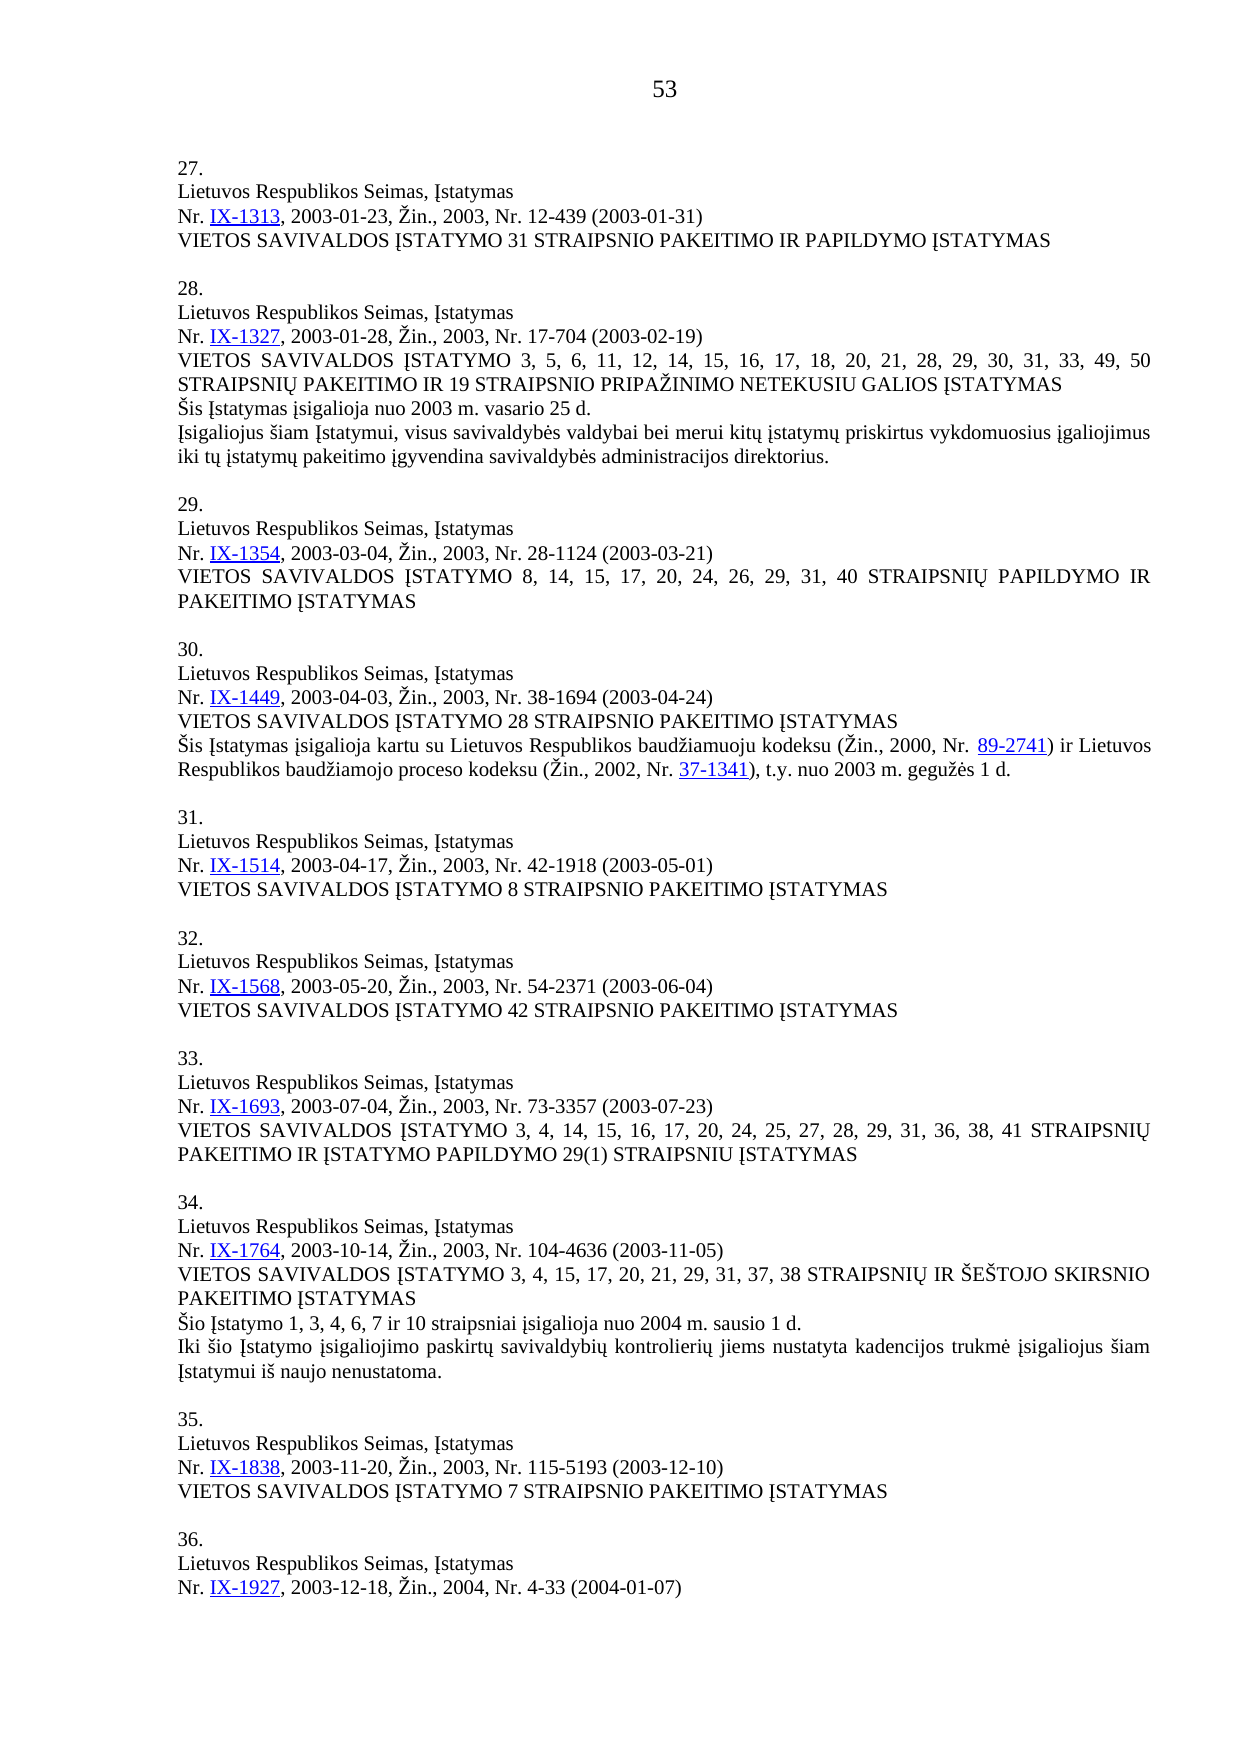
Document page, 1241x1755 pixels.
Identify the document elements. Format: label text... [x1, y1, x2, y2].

text Šis Įstatymas įsigalioja kartu su Lietuvos Respublikos baudžiamuoju kodeksu (Žin., 2000, Nr. 89-2741) ir Lietuvos Respublikos baudžiamojo proceso kodeksu (Žin., 2002, Nr. 37-1341), t.y. nuo 2003 m. gegužės 1 d. [177, 733, 1152, 781]
text Nr. IX-1354, 2003-03-04, Žin., 2003, Nr. 28-1124 (2003-03-21) [177, 540, 1152, 564]
text 35. [177, 1407, 1152, 1431]
text 27. [177, 155, 1152, 179]
text Nr. IX-1764, 2003-10-14, Žin., 2003, Nr. 104-4636 (2003-11-05) [177, 1238, 1152, 1262]
text 29. [177, 492, 1152, 516]
text Lietuvos Respublikos Seimas, Įstatymas [177, 1551, 1152, 1575]
text VIETOS SAVIVALDOS ĮSTATYMO 31 STRAIPSNIO PAKEITIMO IR PAPILDYMO ĮSTATYMAS [177, 228, 1152, 252]
text VIETOS SAVIVALDOS ĮSTATYMO 28 STRAIPSNIO PAKEITIMO ĮSTATYMAS [177, 709, 1152, 733]
text 36. [177, 1527, 1152, 1551]
text Lietuvos Respublikos Seimas, Įstatymas [177, 1214, 1152, 1238]
text Nr. IX-1927, 2003-12-18, Žin., 2004, Nr. 4-33 (2004-01-07) [177, 1575, 1152, 1599]
text Iki šio Įstatymo įsigaliojimo paskirtų savivaldybių kontrolierių jiems nustatyta kadencijos trukmė įsigaliojus šiam Įstatymui iš naujo nenustatoma. [177, 1334, 1152, 1383]
text VIETOS SAVIVALDOS ĮSTATYMO 3, 4, 14, 15, 16, 17, 20, 24, 25, 27, 28, 29, 31, 36, 38, 41 STRAIPSNIŲ PAKEITIMO IR ĮSTATYMO PAPILDYMO 29(1) STRAIPSNIU ĮSTATYMAS [177, 1118, 1152, 1166]
text Nr. IX-1327, 2003-01-28, Žin., 2003, Nr. 17-704 (2003-02-19) [177, 324, 1152, 348]
text 32. [177, 925, 1152, 949]
text Nr. IX-1693, 2003-07-04, Žin., 2003, Nr. 73-3357 (2003-07-23) [177, 1094, 1152, 1118]
text Lietuvos Respublikos Seimas, Įstatymas [177, 179, 1152, 203]
text VIETOS SAVIVALDOS ĮSTATYMO 8, 14, 15, 17, 20, 24, 26, 29, 31, 40 STRAIPSNIŲ PAPILDYMO IR PAKEITIMO ĮSTATYMAS [177, 564, 1152, 613]
text Lietuvos Respublikos Seimas, Įstatymas [177, 1431, 1152, 1455]
text Nr. IX-1838, 2003-11-20, Žin., 2003, Nr. 115-5193 (2003-12-10) [177, 1455, 1152, 1479]
text Šis Įstatymas įsigalioja nuo 2003 m. vasario 25 d. [177, 396, 1152, 420]
text Lietuvos Respublikos Seimas, Įstatymas [177, 829, 1152, 853]
text Nr. IX-1313, 2003-01-23, Žin., 2003, Nr. 12-439 (2003-01-31) [177, 203, 1152, 228]
text Nr. IX-1449, 2003-04-03, Žin., 2003, Nr. 38-1694 (2003-04-24) [177, 685, 1152, 709]
text Lietuvos Respublikos Seimas, Įstatymas [177, 300, 1152, 324]
text Lietuvos Respublikos Seimas, Įstatymas [177, 1070, 1152, 1094]
text Lietuvos Respublikos Seimas, Įstatymas [177, 949, 1152, 973]
text Nr. IX-1514, 2003-04-17, Žin., 2003, Nr. 42-1918 (2003-05-01) [177, 853, 1152, 877]
text 31. [177, 805, 1152, 829]
text 34. [177, 1190, 1152, 1214]
text VIETOS SAVIVALDOS ĮSTATYMO 3, 5, 6, 11, 12, 14, 15, 16, 17, 18, 20, 21, 28, 29, 30, 31, 33, 49, 50 STRAIPSNIŲ PAKEITIMO IR 19 STRAIPSNIO PRIPAŽINIMO NETEKUSIU GALIOS ĮSTATYMAS [177, 348, 1152, 396]
text VIETOS SAVIVALDOS ĮSTATYMO 3, 4, 15, 17, 20, 21, 29, 31, 37, 38 STRAIPSNIŲ IR ŠEŠTOJO SKIRSNIO PAKEITIMO ĮSTATYMAS [177, 1262, 1152, 1310]
text 28. [177, 276, 1152, 300]
text VIETOS SAVIVALDOS ĮSTATYMO 42 STRAIPSNIO PAKEITIMO ĮSTATYMAS [177, 998, 1152, 1022]
text 33. [177, 1046, 1152, 1070]
text VIETOS SAVIVALDOS ĮSTATYMO 7 STRAIPSNIO PAKEITIMO ĮSTATYMAS [177, 1479, 1152, 1503]
text Įsigaliojus šiam Įstatymui, visus savivaldybės valdybai bei merui kitų įstatymų priskirtus vykdomuosius įgaliojimus iki tų įstatymų pakeitimo įgyvendina savivaldybės administracijos direktorius. [177, 420, 1152, 468]
text Lietuvos Respublikos Seimas, Įstatymas [177, 661, 1152, 685]
text Nr. IX-1568, 2003-05-20, Žin., 2003, Nr. 54-2371 (2003-06-04) [177, 973, 1152, 998]
text VIETOS SAVIVALDOS ĮSTATYMO 8 STRAIPSNIO PAKEITIMO ĮSTATYMAS [177, 877, 1152, 901]
text Šio Įstatymo 1, 3, 4, 6, 7 ir 10 straipsniai įsigalioja nuo 2004 m. sausio 1 d. [177, 1310, 1152, 1334]
text 30. [177, 637, 1152, 661]
text Lietuvos Respublikos Seimas, Įstatymas [177, 516, 1152, 540]
